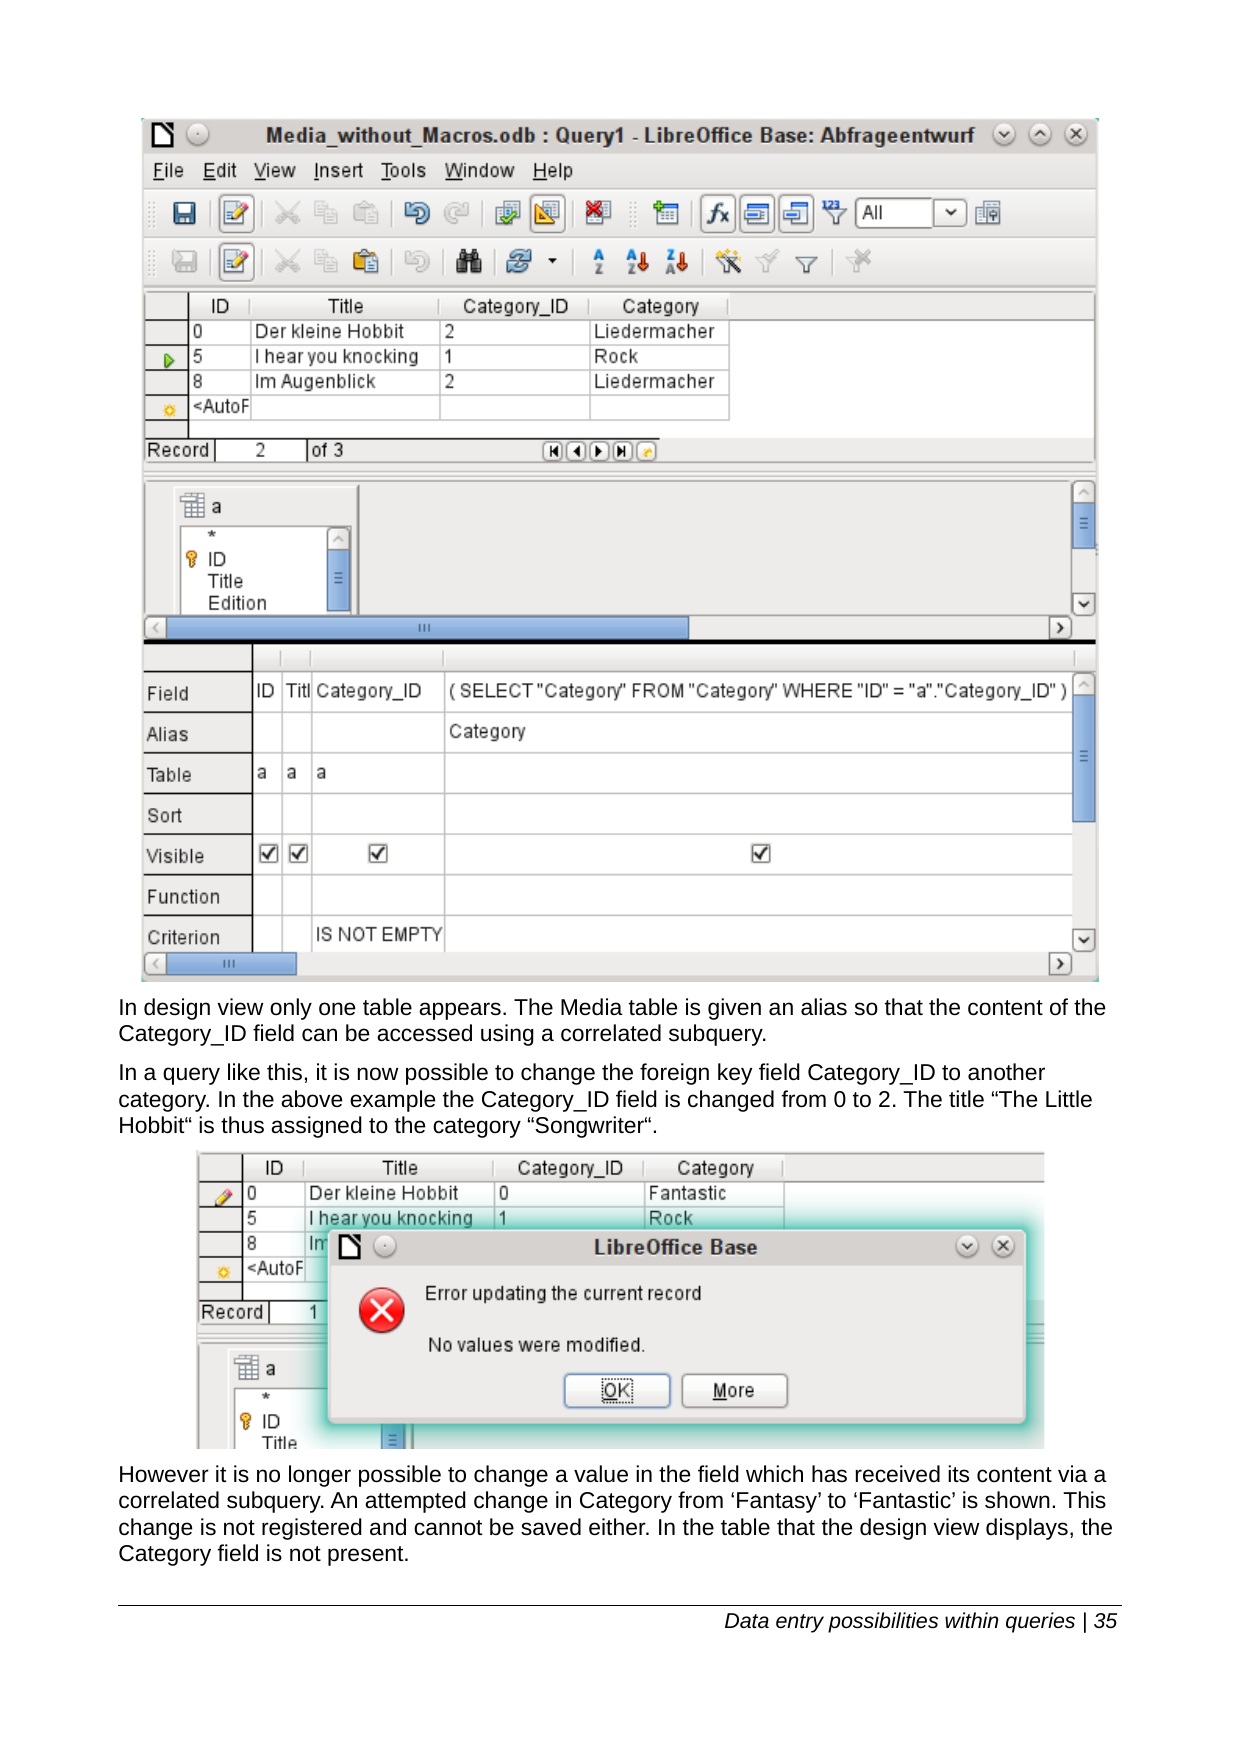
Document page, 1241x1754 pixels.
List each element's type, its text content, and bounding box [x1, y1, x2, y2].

picture [195, 1150, 1045, 1449]
picture [141, 118, 1099, 982]
text In a query like this, it is now possible to change the foreign key field Category_ID to another category. In the above example the Category_ID field is changed from 0 to 2. The title “The Little Hobbit“ is thus assigned to the category “Songwriter“. [118, 1059, 1122, 1138]
text In design view only one table appears. The Media table is given an alias so that the content of the Category_ID field can be accessed using a correlated subquery. [118, 994, 1122, 1047]
text However it is no longer possible to change a value in the field which has received its content via a correlated subquery. An attempted change in Category from ‘Fantasy’ to ‘Fantastic’ is shown. This change is not registered and cannot be saved either. In the table that the design view displays, the Category field is not present. [118, 1461, 1122, 1566]
